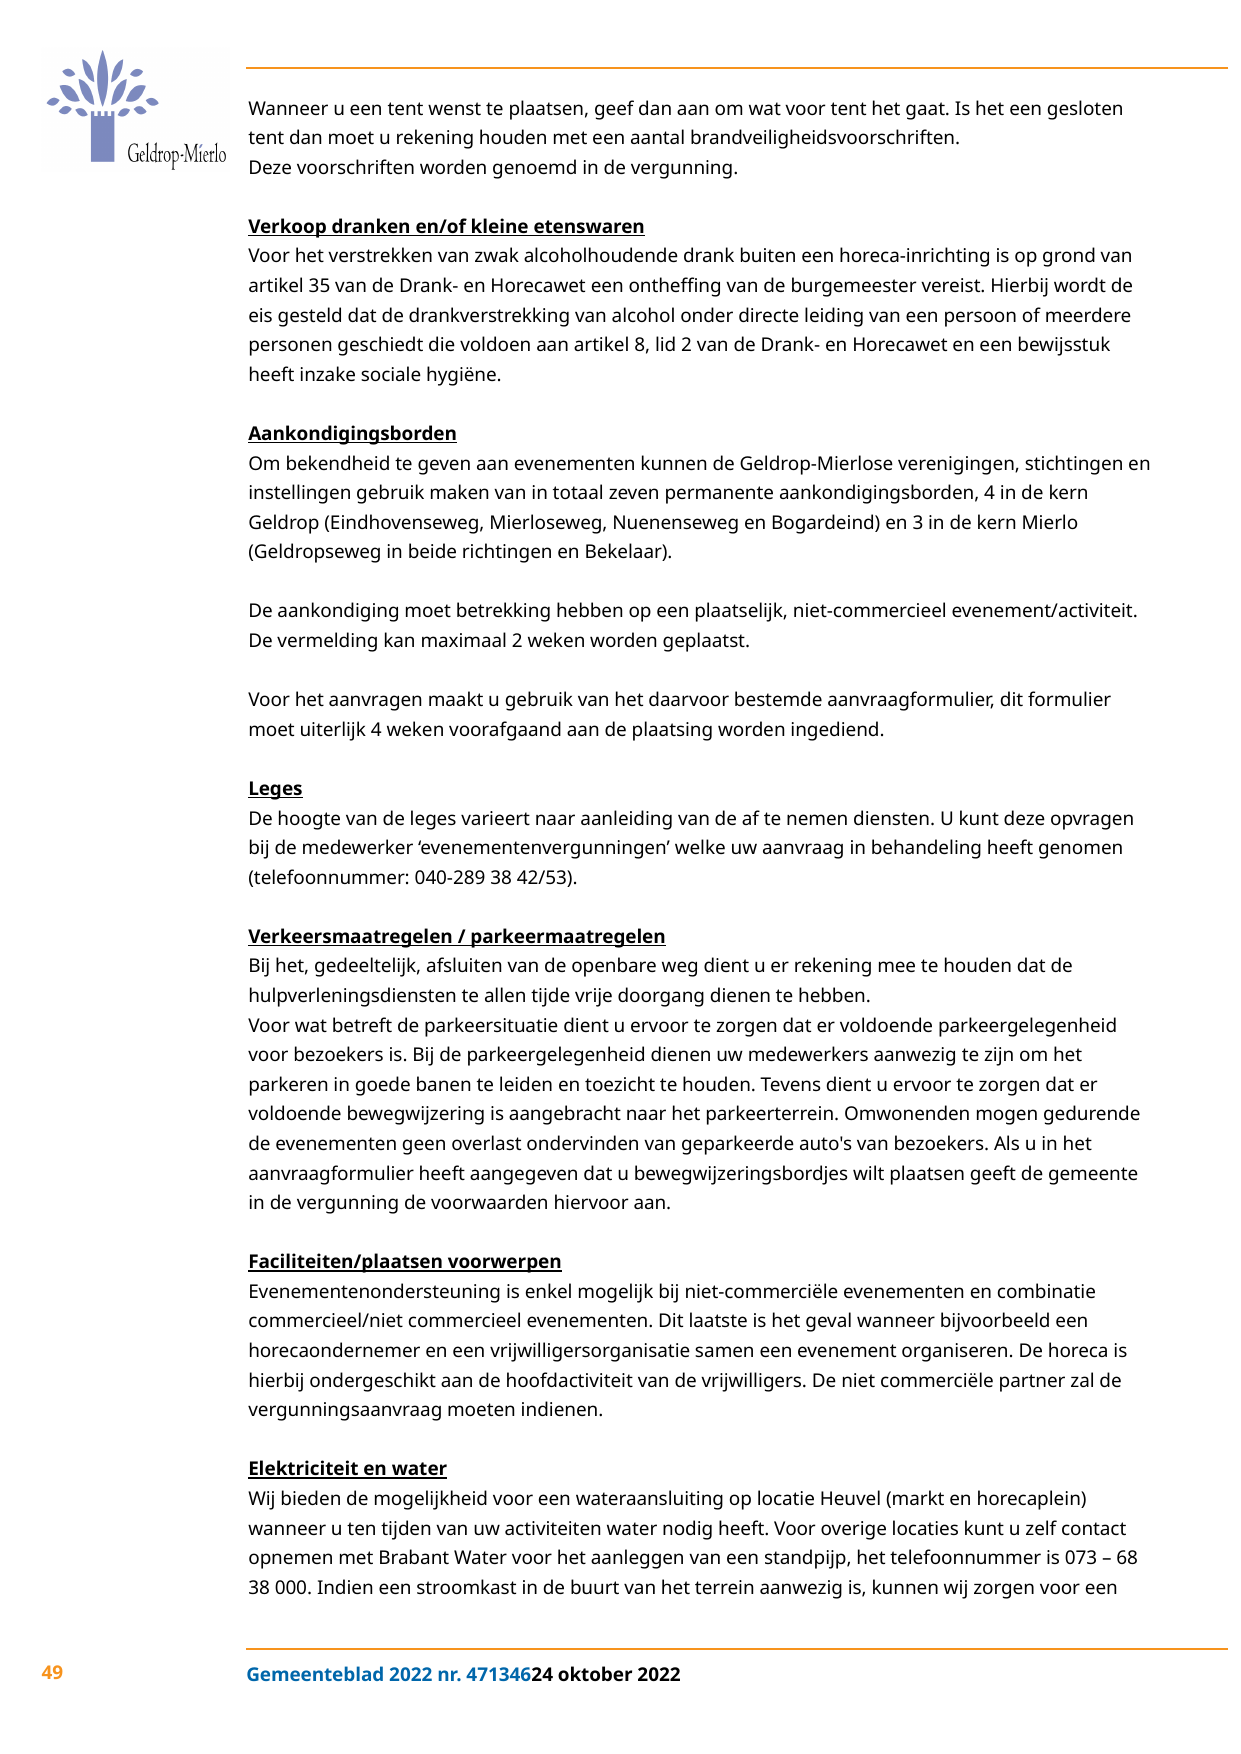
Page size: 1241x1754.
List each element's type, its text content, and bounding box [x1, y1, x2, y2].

text De hoogte van de leges varieert naar aanleiding van de af te nemen diensten. U kunt deze opvragen bij de medewerker ‘evenementenvergunningen’ welke uw aanvraag in behandeling heeft genomen (telefoonnummer: 040-289 38 42/53). [248, 805, 1152, 890]
text Voor wat betreft de parkeersituatie dient u ervoor te zorgen dat er voldoende parkeergelegenheid voor bezoekers is. Bij de parkeergelegenheid dienen uw medewerkers aanwezig te zijn om het parkeren in goede banen te leiden en toezicht te houden. Tevens dient u ervoor te zorgen dat er voldoende bewegwijzering is aangebracht naar het parkeerterrein. Omwonenden mogen gedurende de evenementen geen overlast ondervinden van geparkeerde auto's van bezoekers. Als u in het aanvraagformulier heeft aangegeven dat u bewegwijzeringsbordjes wilt plaatsen geeft de gemeente in de vergunning de voorwaarden hiervoor aan. [248, 1012, 1152, 1215]
text Faciliteiten/plaatsen voorwerpen [248, 1248, 1152, 1274]
text Om bekendheid te geven aan evenementen kunnen de Geldrop-Mierlose verenigingen, stichtingen en instellingen gebruik maken van in totaal zeven permanente aankondigingsborden, 4 in de kern Geldrop (Eindhovenseweg, Mierloseweg, Nuenenseweg en Bogardeind) en 3 in de kern Mierlo (Geldropseweg in beide richtingen en Bekelaar). [248, 450, 1152, 564]
text Wanneer u een tent wenst te plaatsen, geef dan aan om wat voor tent het gaat. Is het een gesloten tent dan moet u rekening houden met een aantal brandveiligheidsvoorschriften. [248, 95, 1152, 150]
text Leges [248, 775, 1152, 801]
text De aankondiging moet betrekking hebben op een plaatselijk, niet-commercieel evenement/activiteit. De vermelding kan maximaal 2 weken worden geplaatst. [248, 598, 1152, 653]
text Deze voorschriften worden genoemd in de vergunning. [248, 154, 1152, 180]
text Bij het, gedeeltelijk, afsluiten van de openbare weg dient u er rekening mee te houden dat de hulpverleningsdiensten te allen tijde vrije doorgang dienen te hebben. [248, 953, 1152, 1008]
text Evenementenondersteuning is enkel mogelijk bij niet-commerciële evenementen en combinatie commercieel/niet commercieel evenementen. Dit laatste is het geval wanneer bijvoorbeeld een horecaondernemer en een vrijwilligersorganisatie samen een evenement organiseren. De horeca is hierbij ondergeschikt aan de hoofdactiviteit van de vrijwilligers. De niet commerciële partner zal de vergunningsaanvraag moeten indienen. [248, 1278, 1152, 1422]
text Elektriciteit en water [248, 1456, 1152, 1481]
text Wij bieden de mogelijkheid voor een wateraansluiting op locatie Heuvel (markt en horecaplein) wanneer u ten tijden van uw activiteiten water nodig heeft. Voor overige locaties kunt u zelf contact opnemen met Brabant Water voor het aanleggen van een standpijp, het telefoonnummer is 073 – 68 38 000. Indien een stroomkast in de buurt van het terrein aanwezig is, kunnen wij zorgen voor een [248, 1485, 1152, 1600]
text Voor het verstrekken van zwak alcoholhoudende drank buiten een horeca-inrichting is op grond van artikel 35 van de Drank- en Horecawet een ontheffing van de burgemeester vereist. Hierbij wordt de eis gesteld dat de drankverstrekking van alcohol onder directe leiding van een persoon of meerdere personen geschiedt die voldoen aan artikel 8, lid 2 van de Drank- en Horecawet en een bewijsstuk heeft inzake sociale hygiëne. [248, 243, 1152, 387]
text Verkeersmaatregelen / parkeermaatregelen [248, 923, 1152, 949]
text Voor het aanvragen maakt u gebruik van het daarvoor bestemde aanvraagformulier, dit formulier moet uiterlijk 4 weken voorafgaand aan de plaatsing worden ingediend. [248, 686, 1152, 742]
text Aankondigingsborden [248, 420, 1152, 446]
picture [41, 47, 231, 172]
text Verkoop dranken en/of kleine etenswaren [248, 213, 1152, 239]
